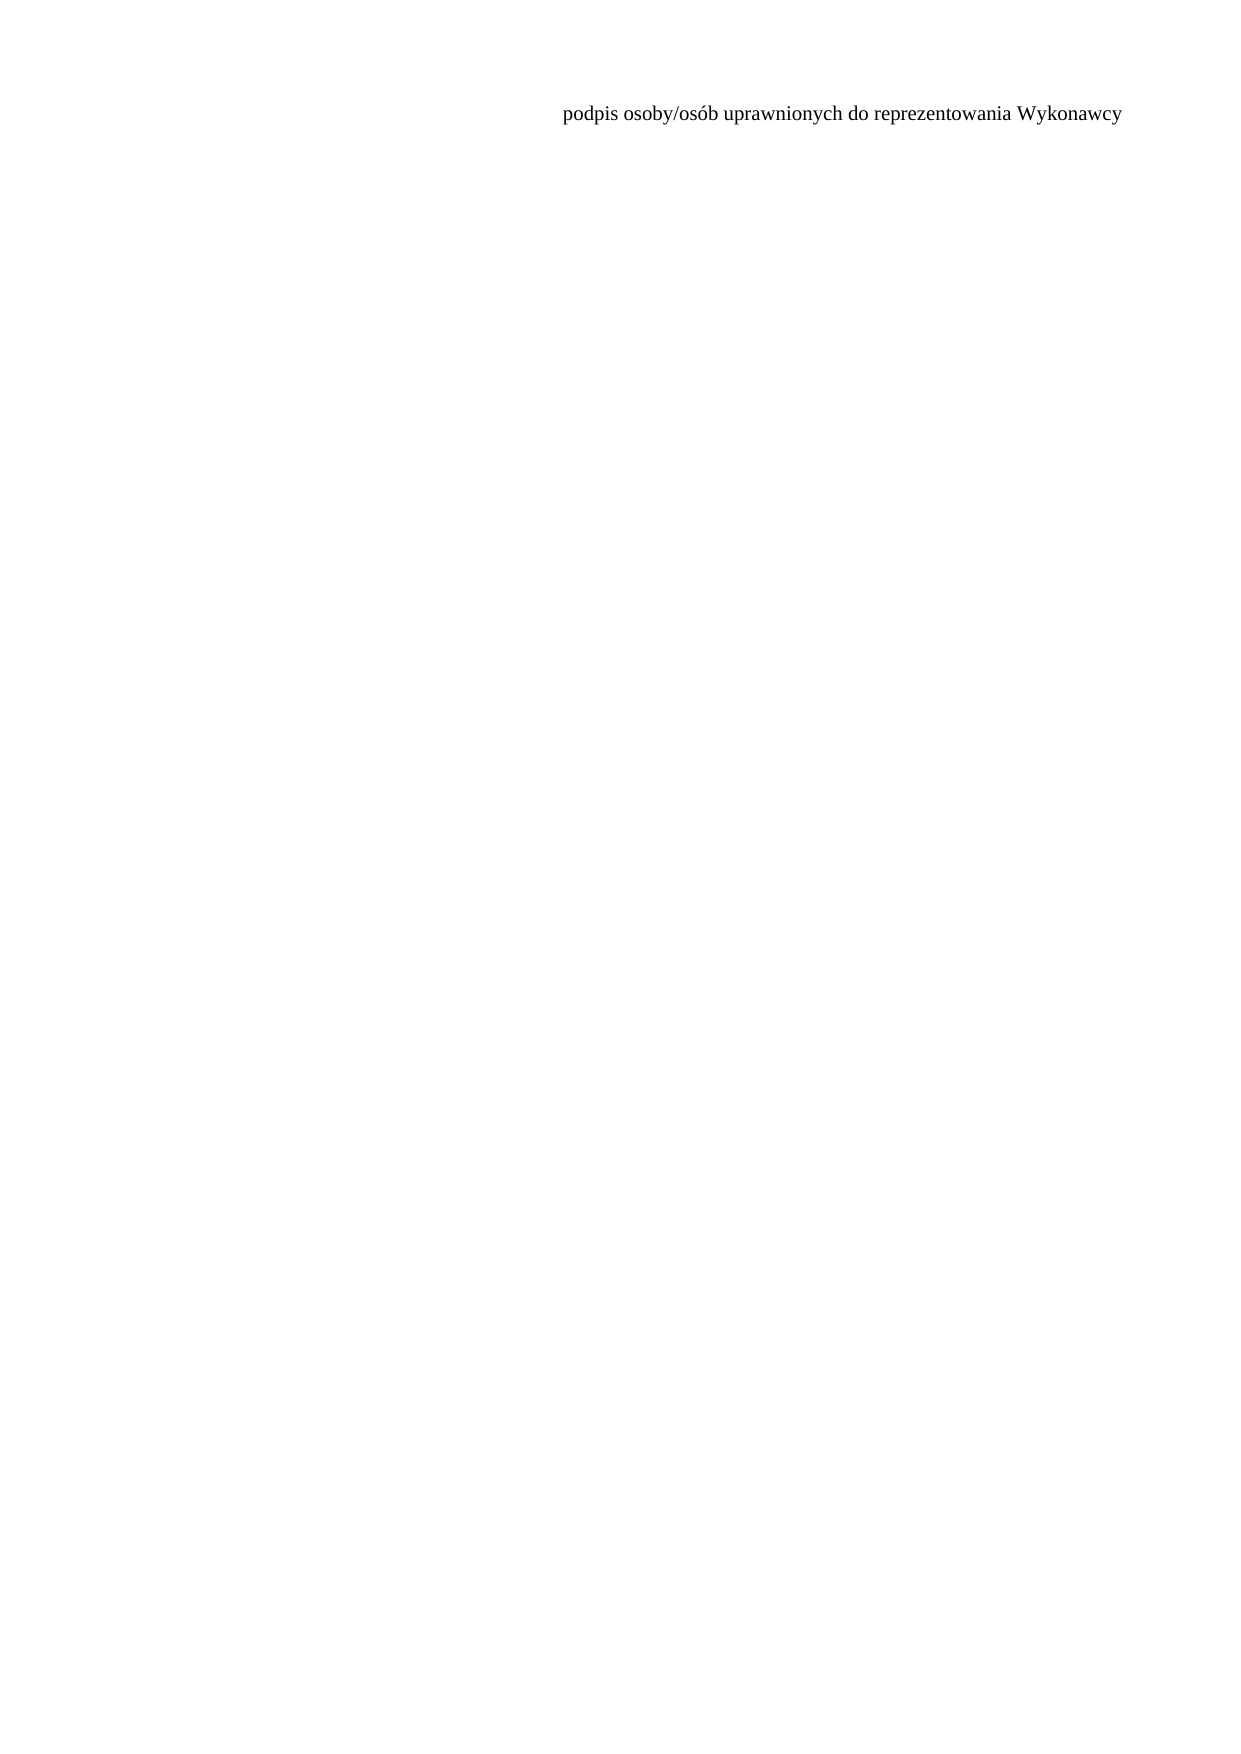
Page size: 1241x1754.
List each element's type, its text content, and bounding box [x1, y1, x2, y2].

text podpis osoby/osób uprawnionych do reprezentowania Wykonawcy [118, 100, 1122, 124]
